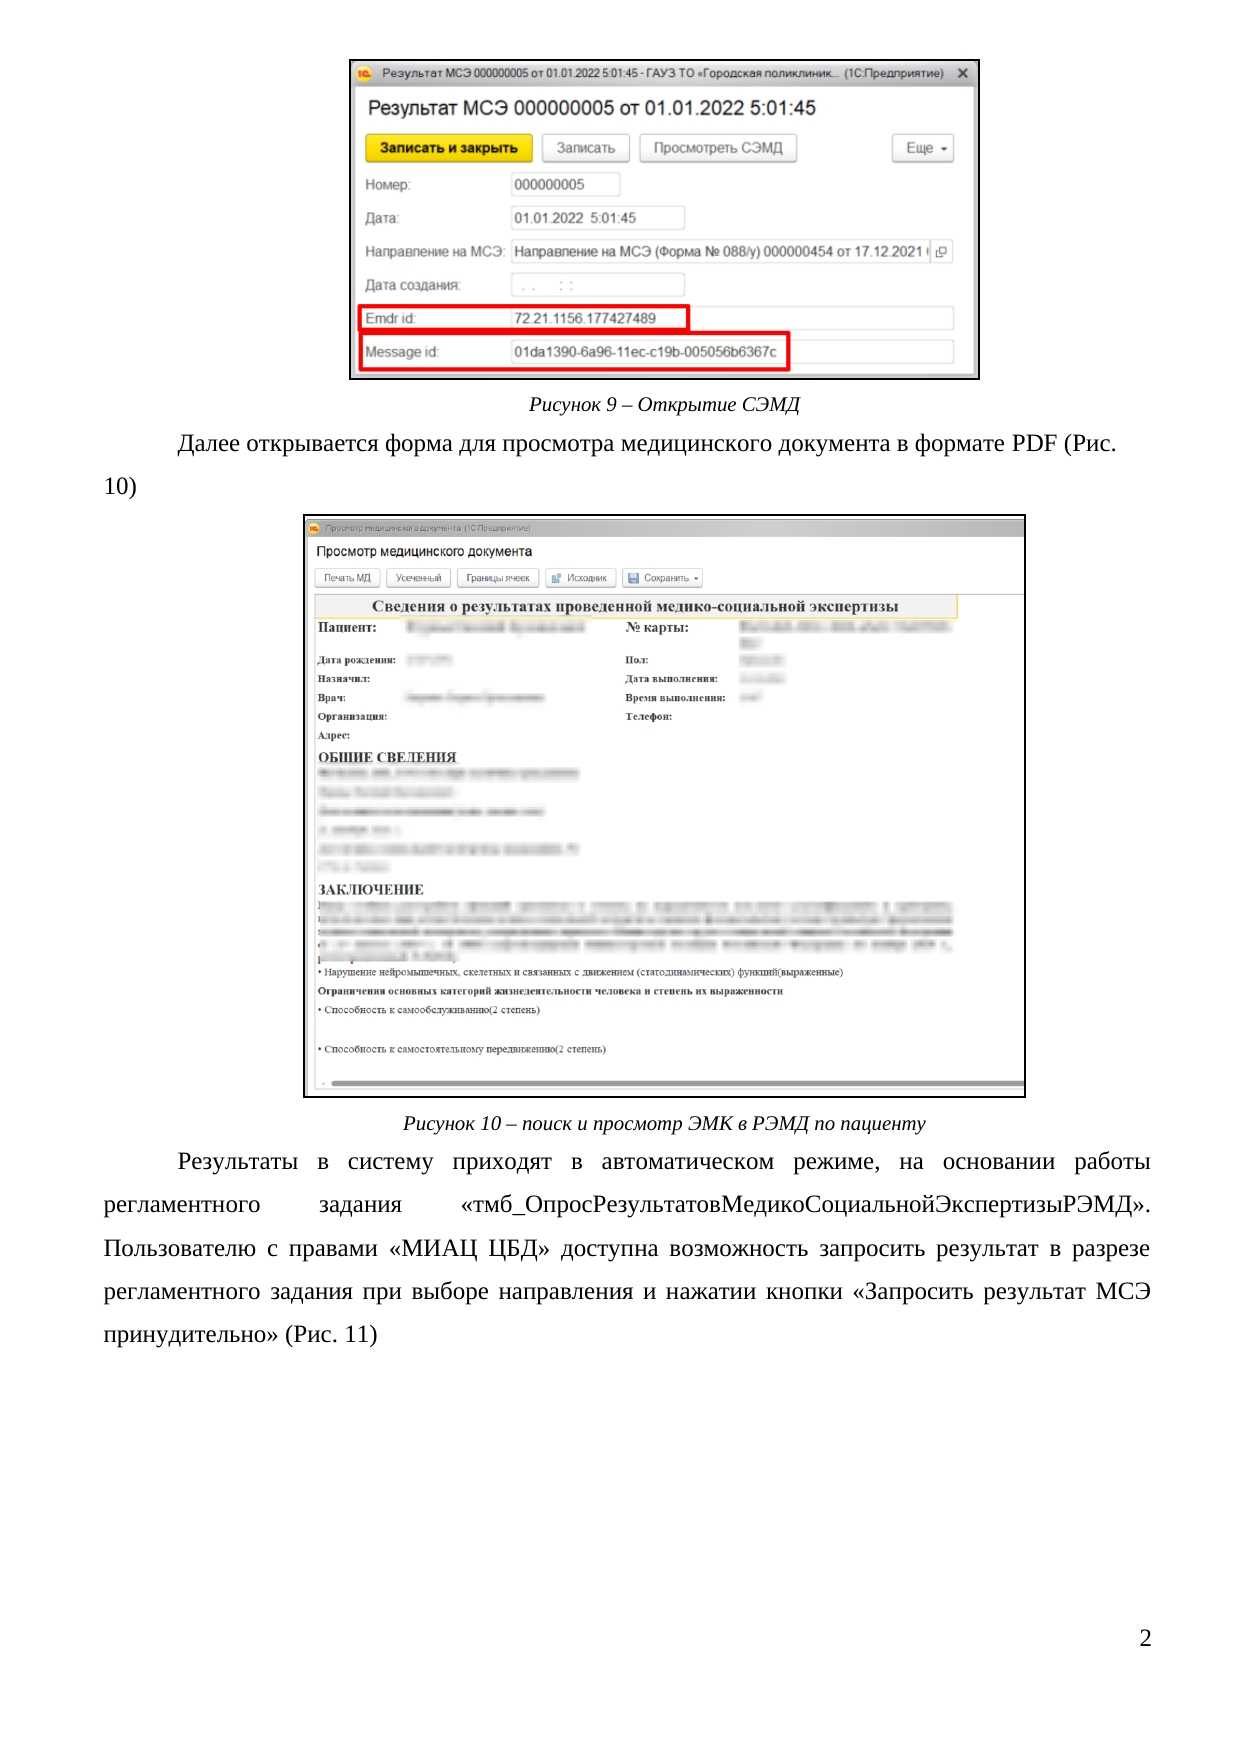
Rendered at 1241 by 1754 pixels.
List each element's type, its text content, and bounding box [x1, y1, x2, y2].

text Результаты в систему приходят в автоматическом режиме, на основании работы регламентного задания «тмб_ОпросРезультатовМедикоСоциальнойЭкспертизыРЭМД». Пользователю с правами «МИАЦ ЦБД» доступна возможность запросить результат в разрезе регламентного задания при выборе направления и нажатии кнопки «Запросить результат МСЭ принудительно» (Рис. 11) [103, 1146, 1152, 1348]
picture [305, 516, 1024, 1096]
text Рисунок 9 – Открытие СЭМД [103, 392, 1152, 416]
text Далее открывается форма для просмотра медицинского документа в формате PDF (Рис. 10) [103, 428, 1152, 500]
text Рисунок 10 – поиск и просмотр ЭМК в РЭМД по пациенту [103, 1110, 1152, 1134]
picture [351, 61, 978, 378]
